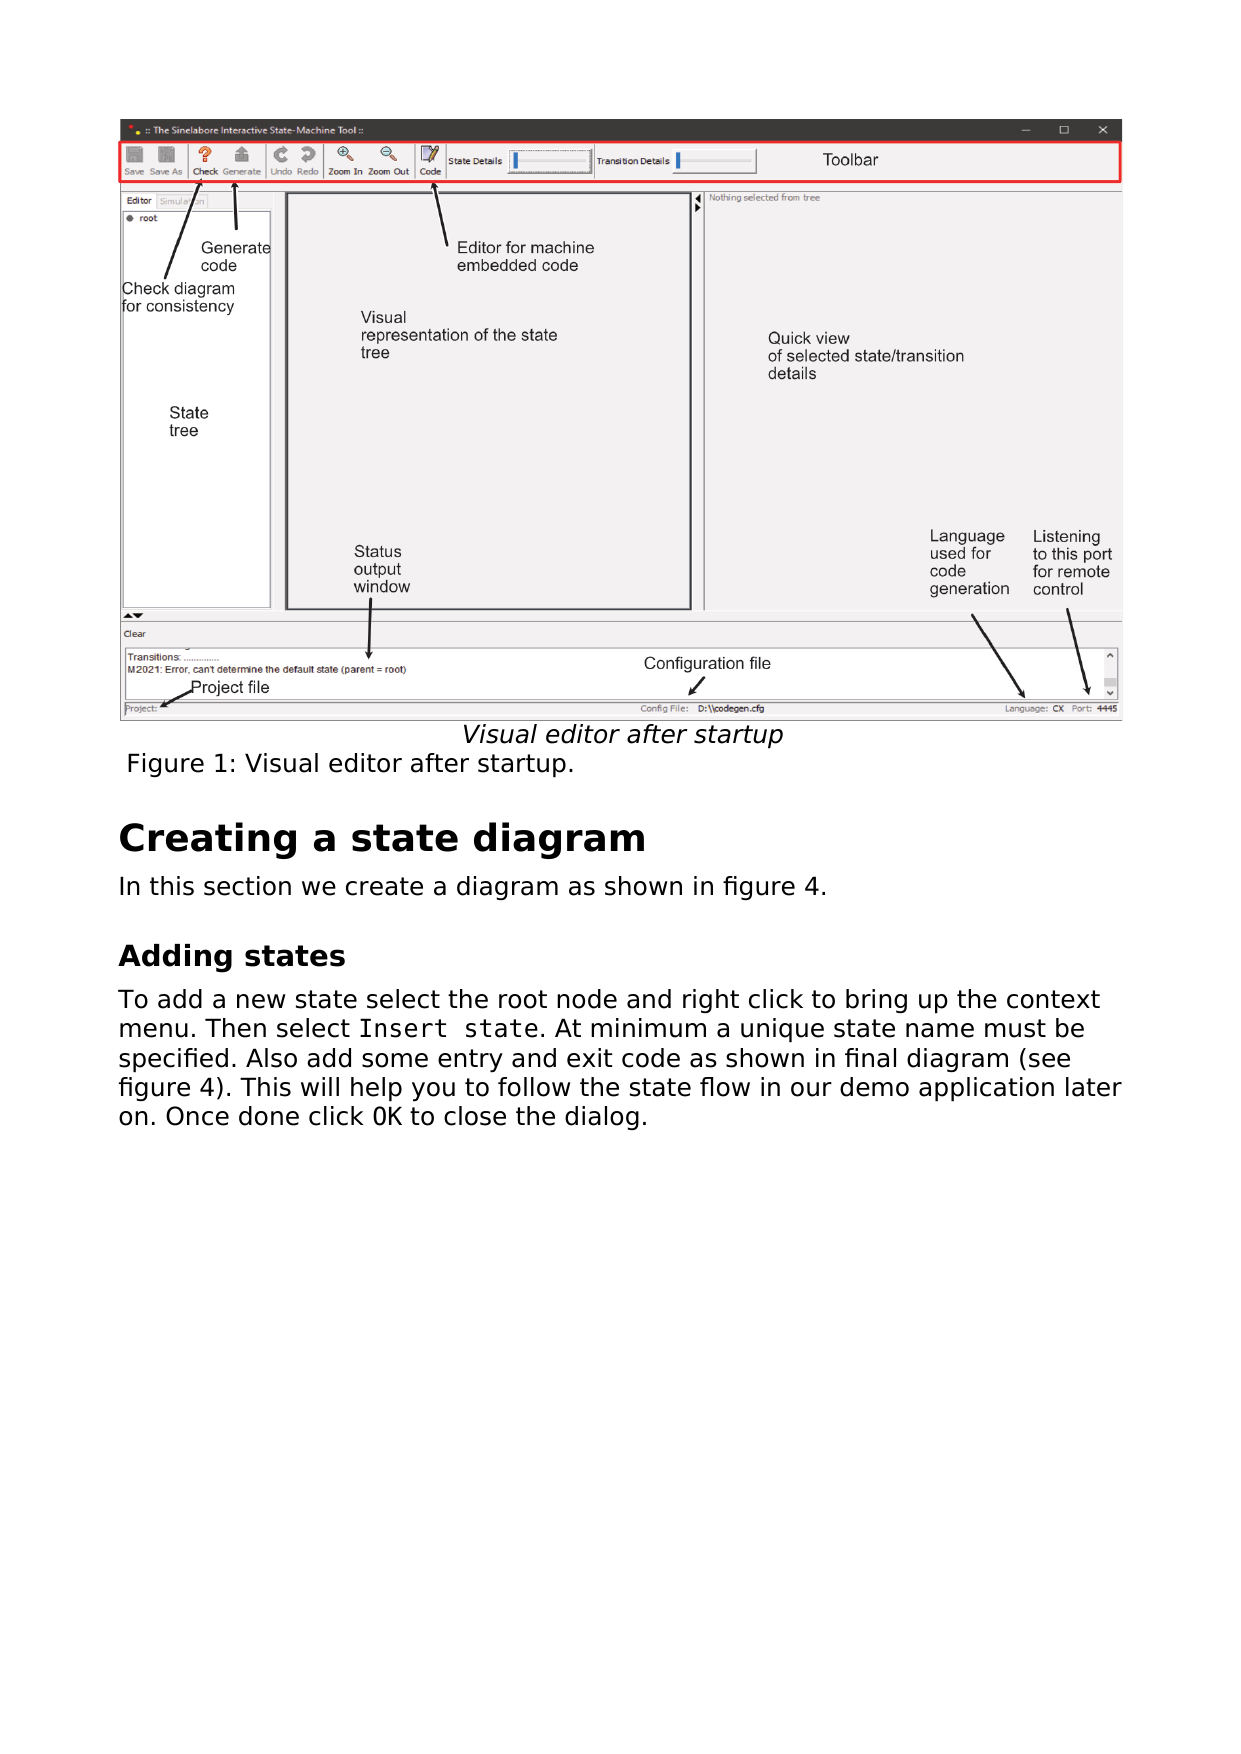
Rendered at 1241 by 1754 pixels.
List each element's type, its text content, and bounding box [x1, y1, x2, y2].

subtitle Creating a state diagram [118, 816, 1122, 860]
text Visual editor after startup [118, 721, 1122, 749]
text To add a new state select the root node and right click to bring up the context menu. Then select Insert state. At minimum a unique state name must be specified. Also add some entry and exit code as shown in final diagram (see figure 4). This will help you to follow the state flow in our demo application later on. Once done click OK to close the dialog. [118, 985, 1122, 1131]
text Figure 1: Visual editor after startup. [118, 749, 1122, 779]
text In this section we create a diagram as shown in figure 4. [118, 872, 1122, 901]
subtitle Adding states [118, 939, 1122, 973]
picture [118, 118, 1123, 721]
